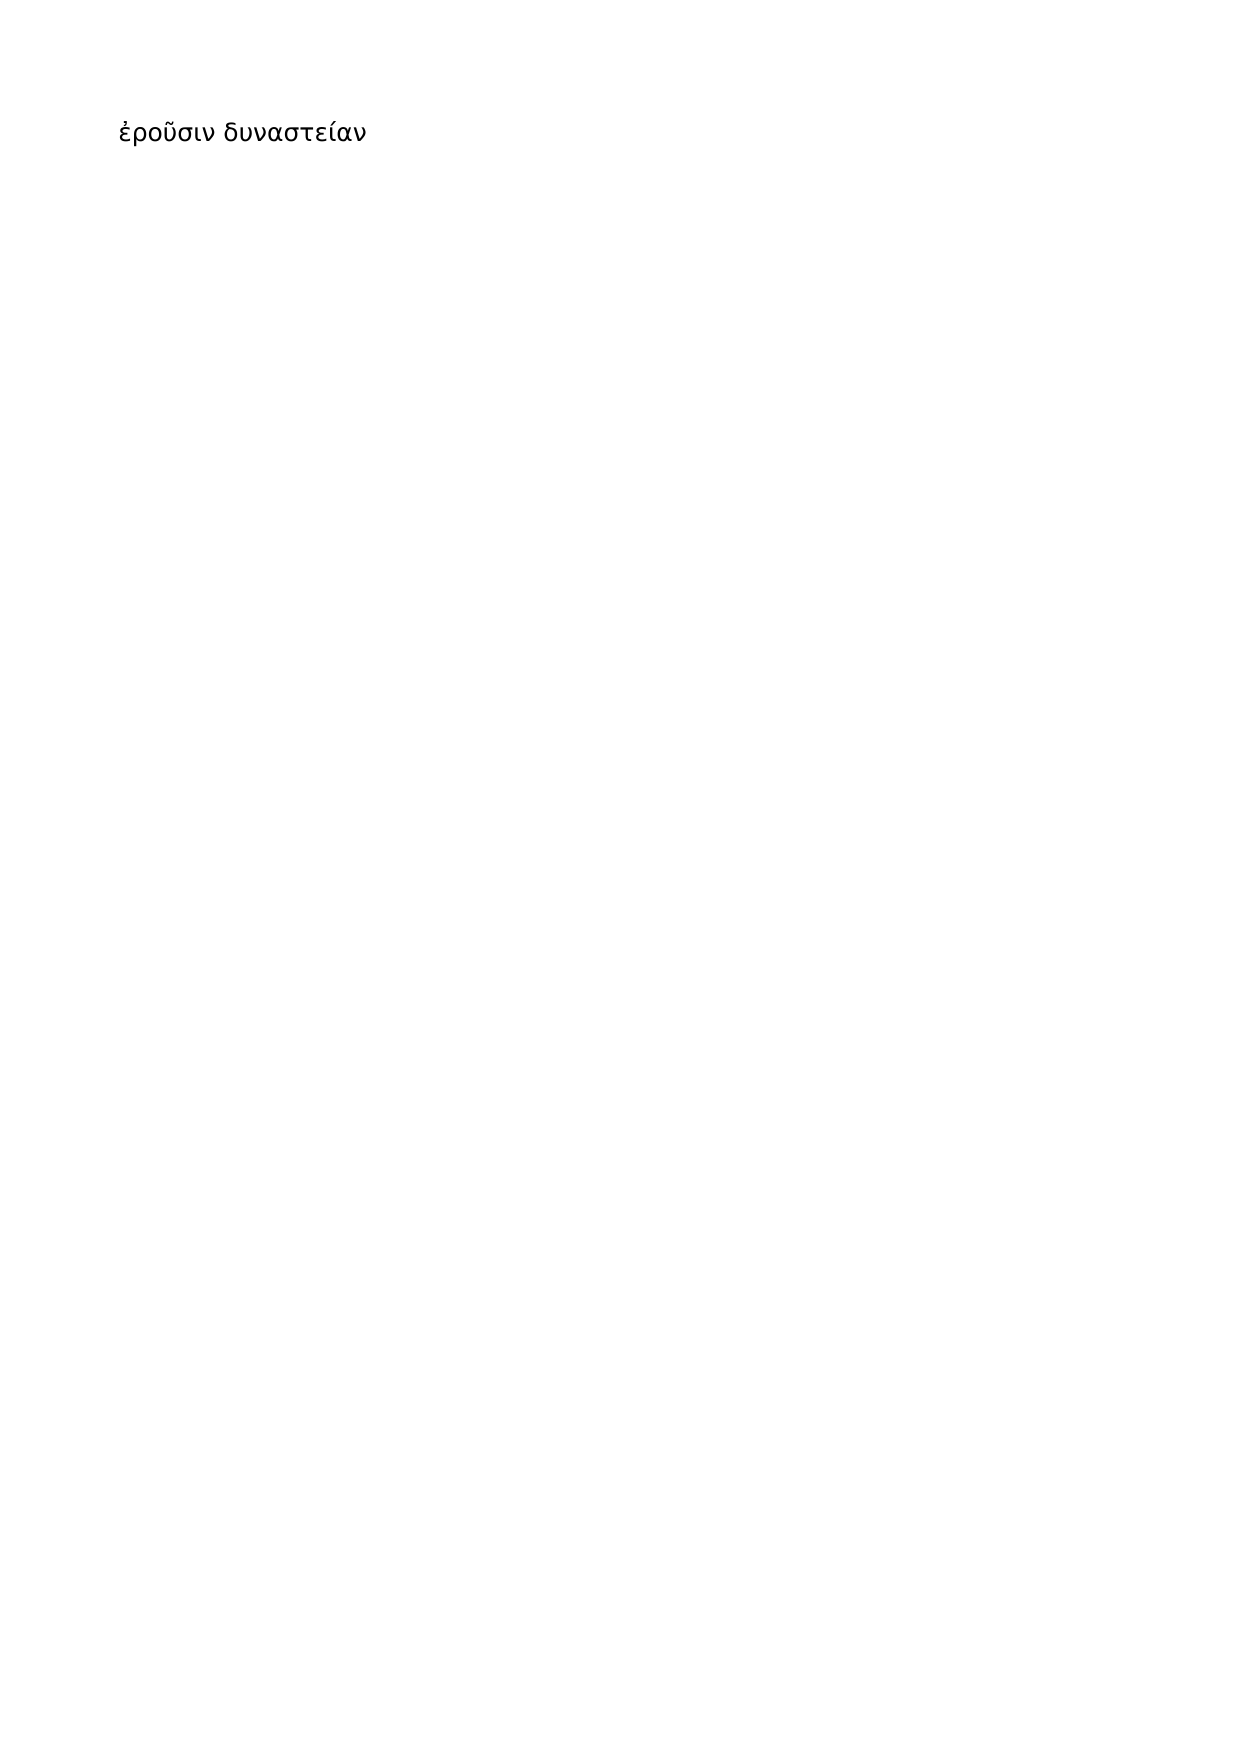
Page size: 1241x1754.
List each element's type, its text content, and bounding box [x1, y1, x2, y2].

text ἐροῦσιν δυναστείαν [118, 118, 1122, 147]
